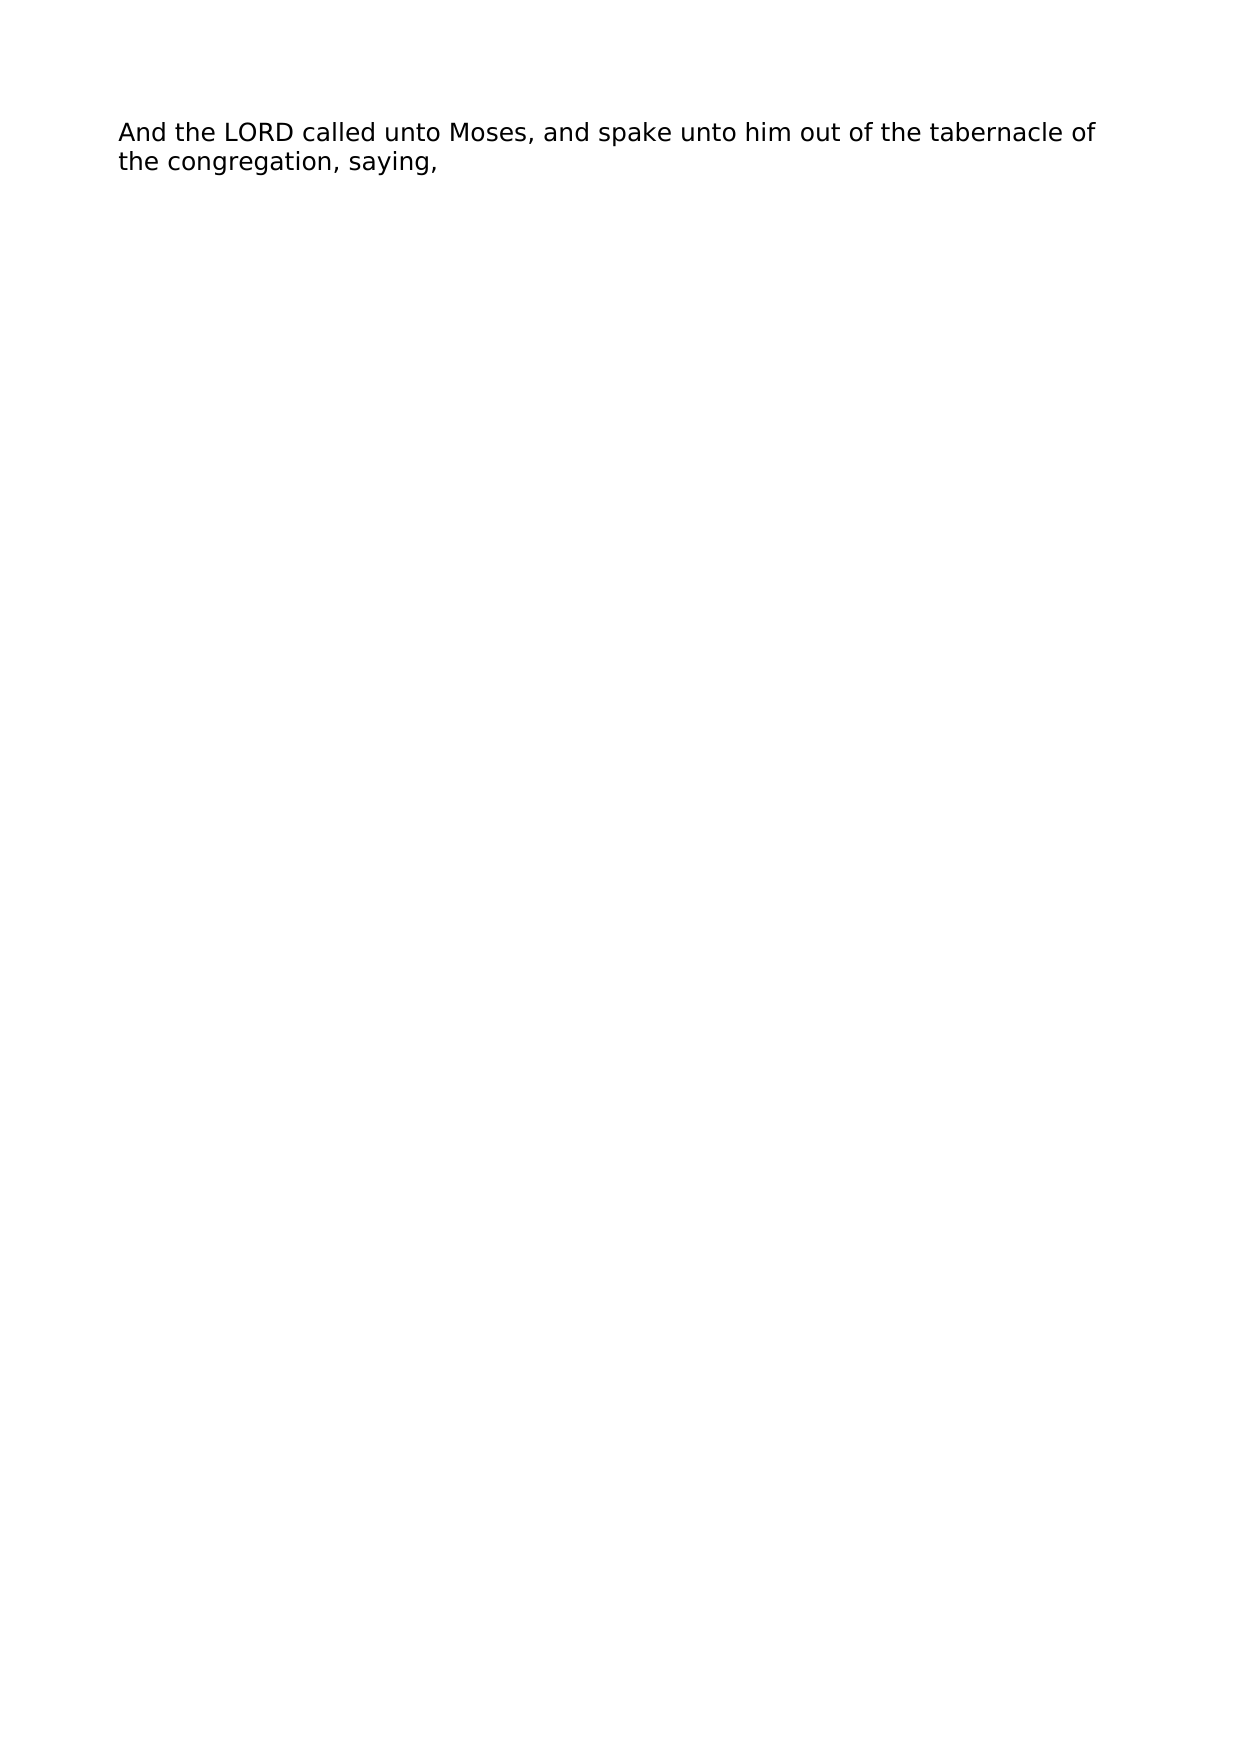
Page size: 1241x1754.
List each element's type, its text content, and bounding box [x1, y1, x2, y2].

text And the LORD called unto Moses, and spake unto him out of the tabernacle of the congregation, saying, [118, 118, 1122, 176]
